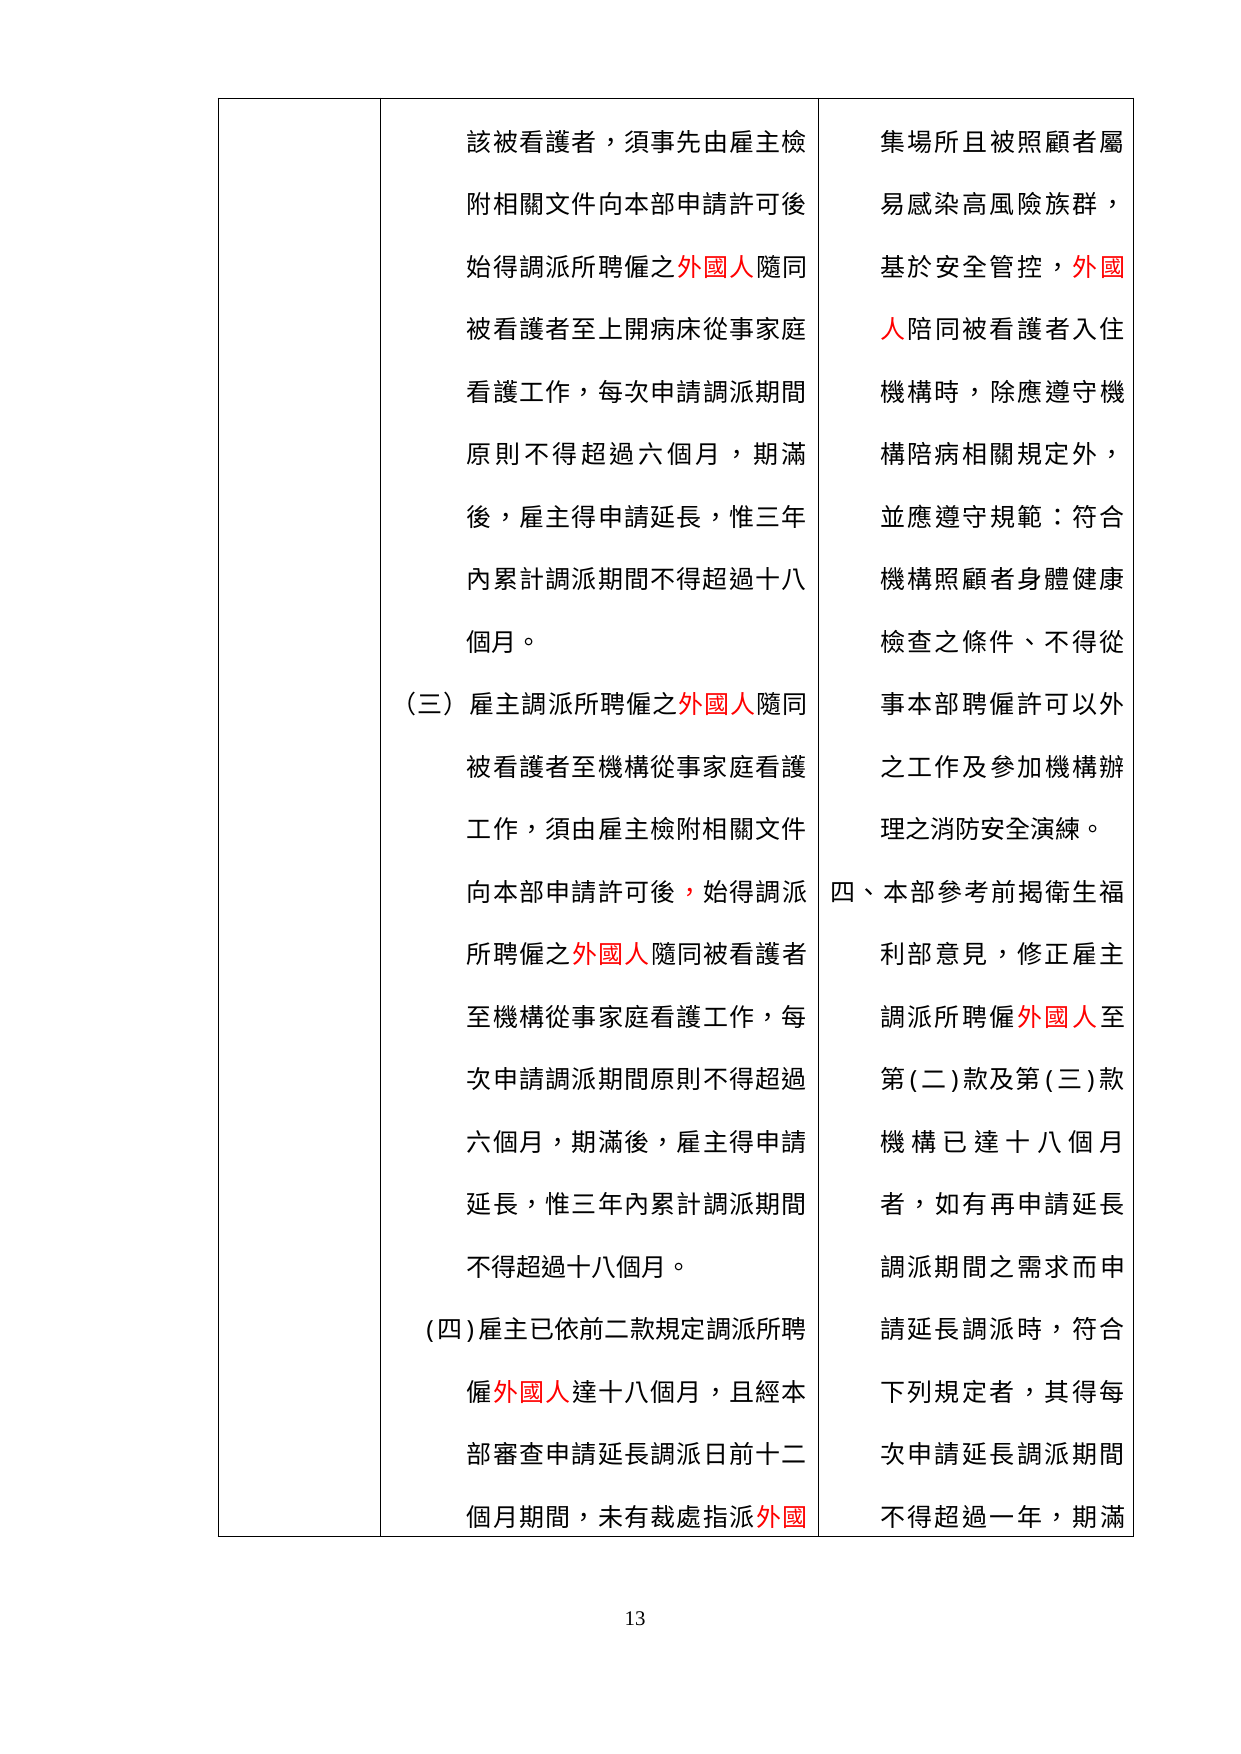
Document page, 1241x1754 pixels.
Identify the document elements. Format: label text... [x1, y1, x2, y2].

table_cell 該被看護者，須事先由雇主檢附相關文件向本部申請許可後始得調派所聘僱之外國人隨同被看護者至上開病床從事家庭看護工作，每次申請調派期間原則不得超過六個月，期滿後，雇主得申請延長，惟三年內累計調派期間不得超過十八個月。 （三）雇主調派所聘僱之外國人隨同被看護者至機構從事家庭看護工作，須由雇主檢附相關文件向本部申請許可後，始得調派所聘僱之外國人隨同被看護者至機構從事家庭看護工作，每次申請調派期間原則不得超過六個月，期滿後，雇主得申請延長，惟三年內累計調派期間不得超過十八個月。 (四)雇主已依前二款規定調派所聘僱外國人達十八個月，且經本部審查申請延長調派日前十二個月期間，未有裁處指派外國 [381, 99, 818, 1536]
table_cell [219, 99, 380, 1536]
table_cell 集場所且被照顧者屬易感染高風險族群，基於安全管控，外國人陪同被看護者入住機構時，除應遵守機構陪病相關規定外，並應遵守規範：符合機構照顧者身體健康檢查之條件、不得從事本部聘僱許可以外之工作及參加機構辦理之消防安全演練。 四、本部參考前揭衛生福利部意見，修正雇主調派所聘僱外國人至第(二)款及第(三)款機構已達十八個月者，如有再申請延長調派期間之需求而申請延長調派時，符合下列規定者，其得每次申請延長調派期間不得超過一年，期滿 [819, 99, 1133, 1536]
